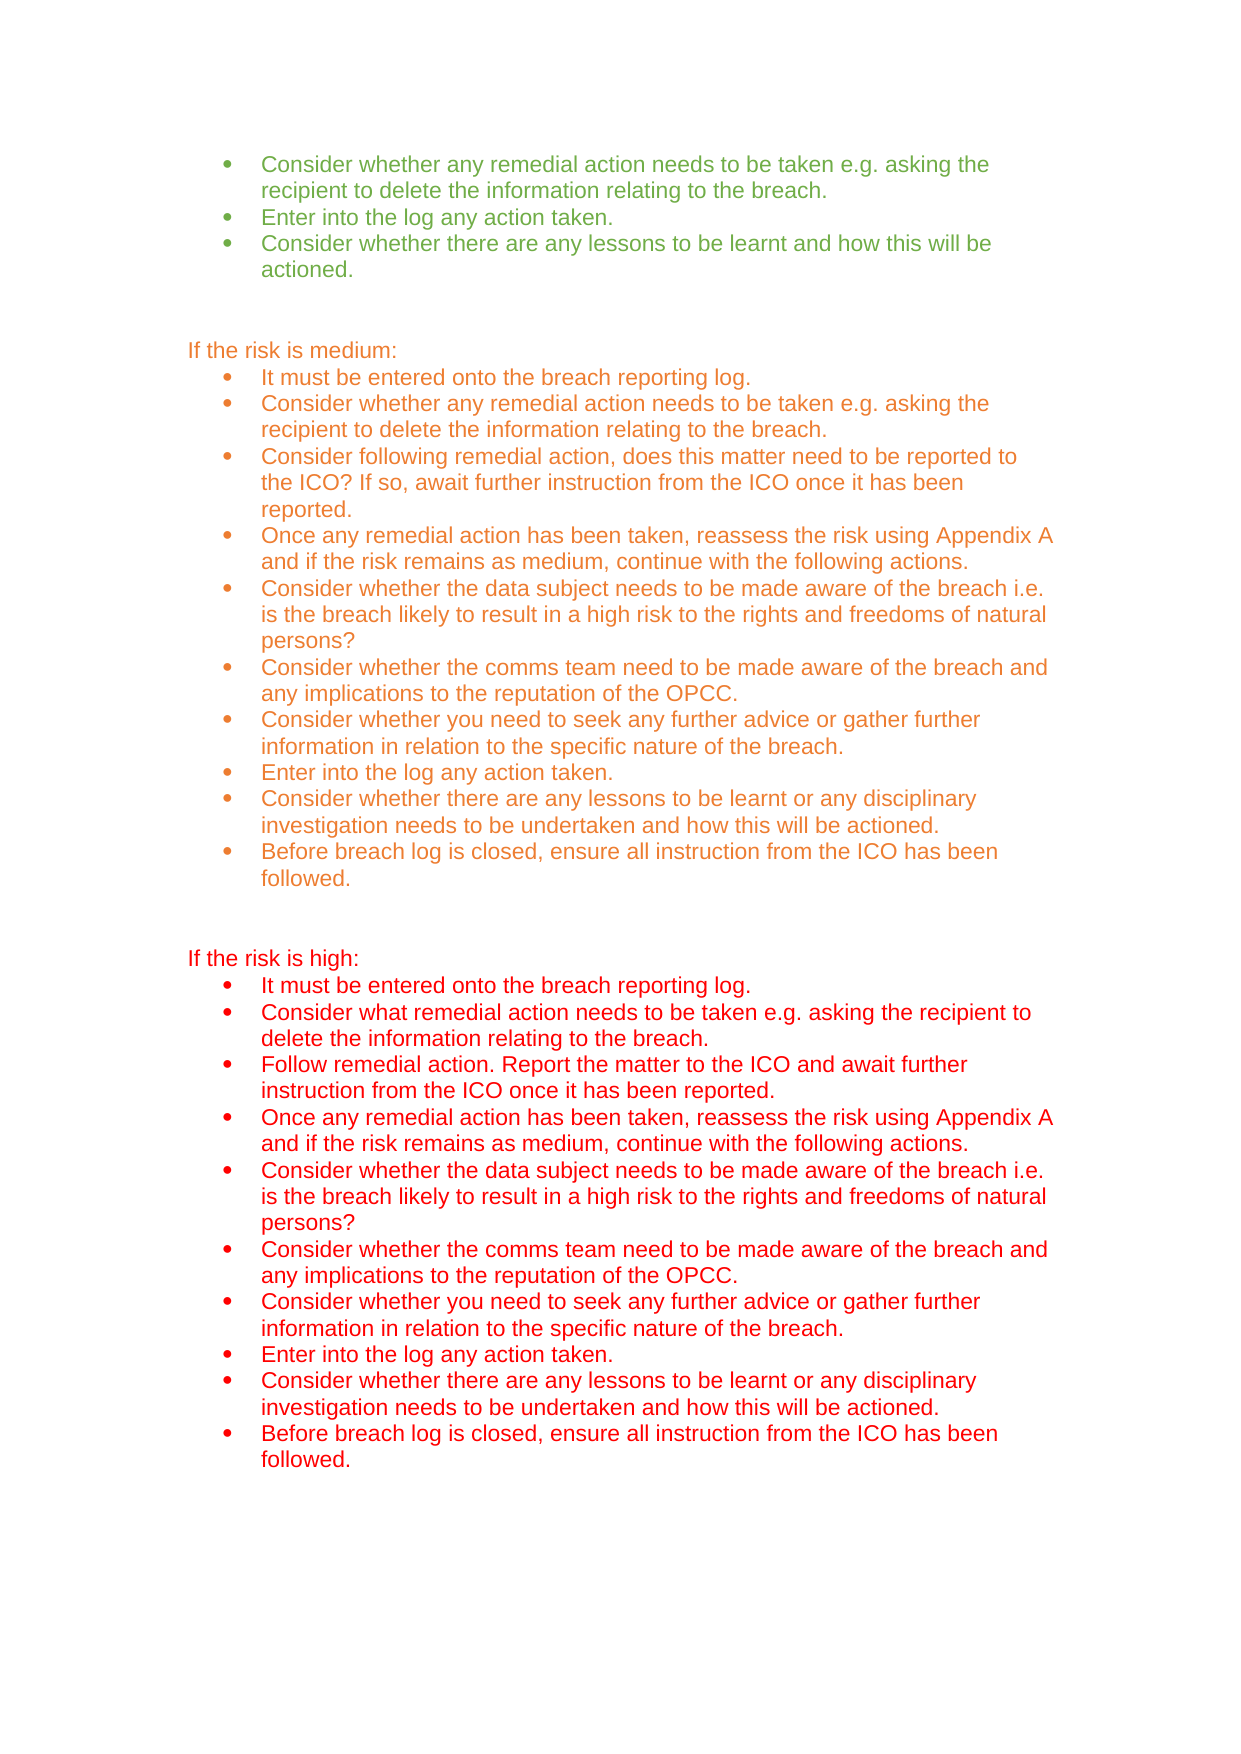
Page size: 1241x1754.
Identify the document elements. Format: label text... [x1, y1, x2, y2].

list Consider whether you need to seek any further advice or gather further information in relation to the specific nature of the breach. [223, 1288, 1054, 1341]
list Consider whether the comms team need to be made aware of the breach and any implications to the reputation of the OPCC. [223, 1236, 1054, 1288]
list Consider whether the comms team need to be made aware of the breach and any implications to the reputation of the OPCC. [223, 654, 1054, 706]
list It must be entered onto the breach reporting log. [223, 364, 1054, 390]
list Consider whether you need to seek any further advice or gather further information in relation to the specific nature of the breach. [223, 706, 1054, 759]
list Once any remedial action has been taken, reassess the risk using Appendix A and if the risk remains as medium, continue with the following actions. [223, 1104, 1054, 1157]
list Consider whether any remedial action needs to be taken e.g. asking the recipient to delete the information relating to the breach. [223, 390, 1054, 443]
list Enter into the log any action taken. [223, 1341, 1054, 1367]
text If the risk is high: [187, 945, 1054, 971]
list Follow remedial action. Report the matter to the ICO and await further instruction from the ICO once it has been reported. [223, 1051, 1054, 1104]
list Once any remedial action has been taken, reassess the risk using Appendix A and if the risk remains as medium, continue with the following actions. [223, 522, 1054, 574]
list Consider whether any remedial action needs to be taken e.g. asking the recipient to delete the information relating to the breach. [223, 151, 1054, 203]
list Consider following remedial action, does this matter need to be reported to the ICO? If so, await further instruction from the ICO once it has been reported. [223, 443, 1054, 522]
list Enter into the log any action taken. [223, 759, 1054, 785]
list Before breach log is closed, ensure all instruction from the ICO has been followed. [223, 1420, 1054, 1473]
list Consider whether the data subject needs to be made aware of the breach i.e. is the breach likely to result in a high risk to the rights and freedoms of natural persons? [223, 574, 1054, 654]
list Consider whether there are any lessons to be learnt and how this will be actioned. [223, 230, 1054, 282]
text If the risk is medium: [187, 337, 1054, 363]
list Before breach log is closed, ensure all instruction from the ICO has been followed. [223, 838, 1054, 891]
list Enter into the log any action taken. [223, 203, 1054, 230]
list Consider whether there are any lessons to be learnt or any disciplinary investigation needs to be undertaken and how this will be actioned. [223, 1367, 1054, 1420]
list Consider whether there are any lessons to be learnt or any disciplinary investigation needs to be undertaken and how this will be actioned. [223, 785, 1054, 838]
list It must be entered onto the breach reporting log. [223, 972, 1054, 998]
list Consider whether the data subject needs to be made aware of the breach i.e. is the breach likely to result in a high risk to the rights and freedoms of natural persons? [223, 1157, 1054, 1236]
list Consider what remedial action needs to be taken e.g. asking the recipient to delete the information relating to the breach. [223, 998, 1054, 1051]
